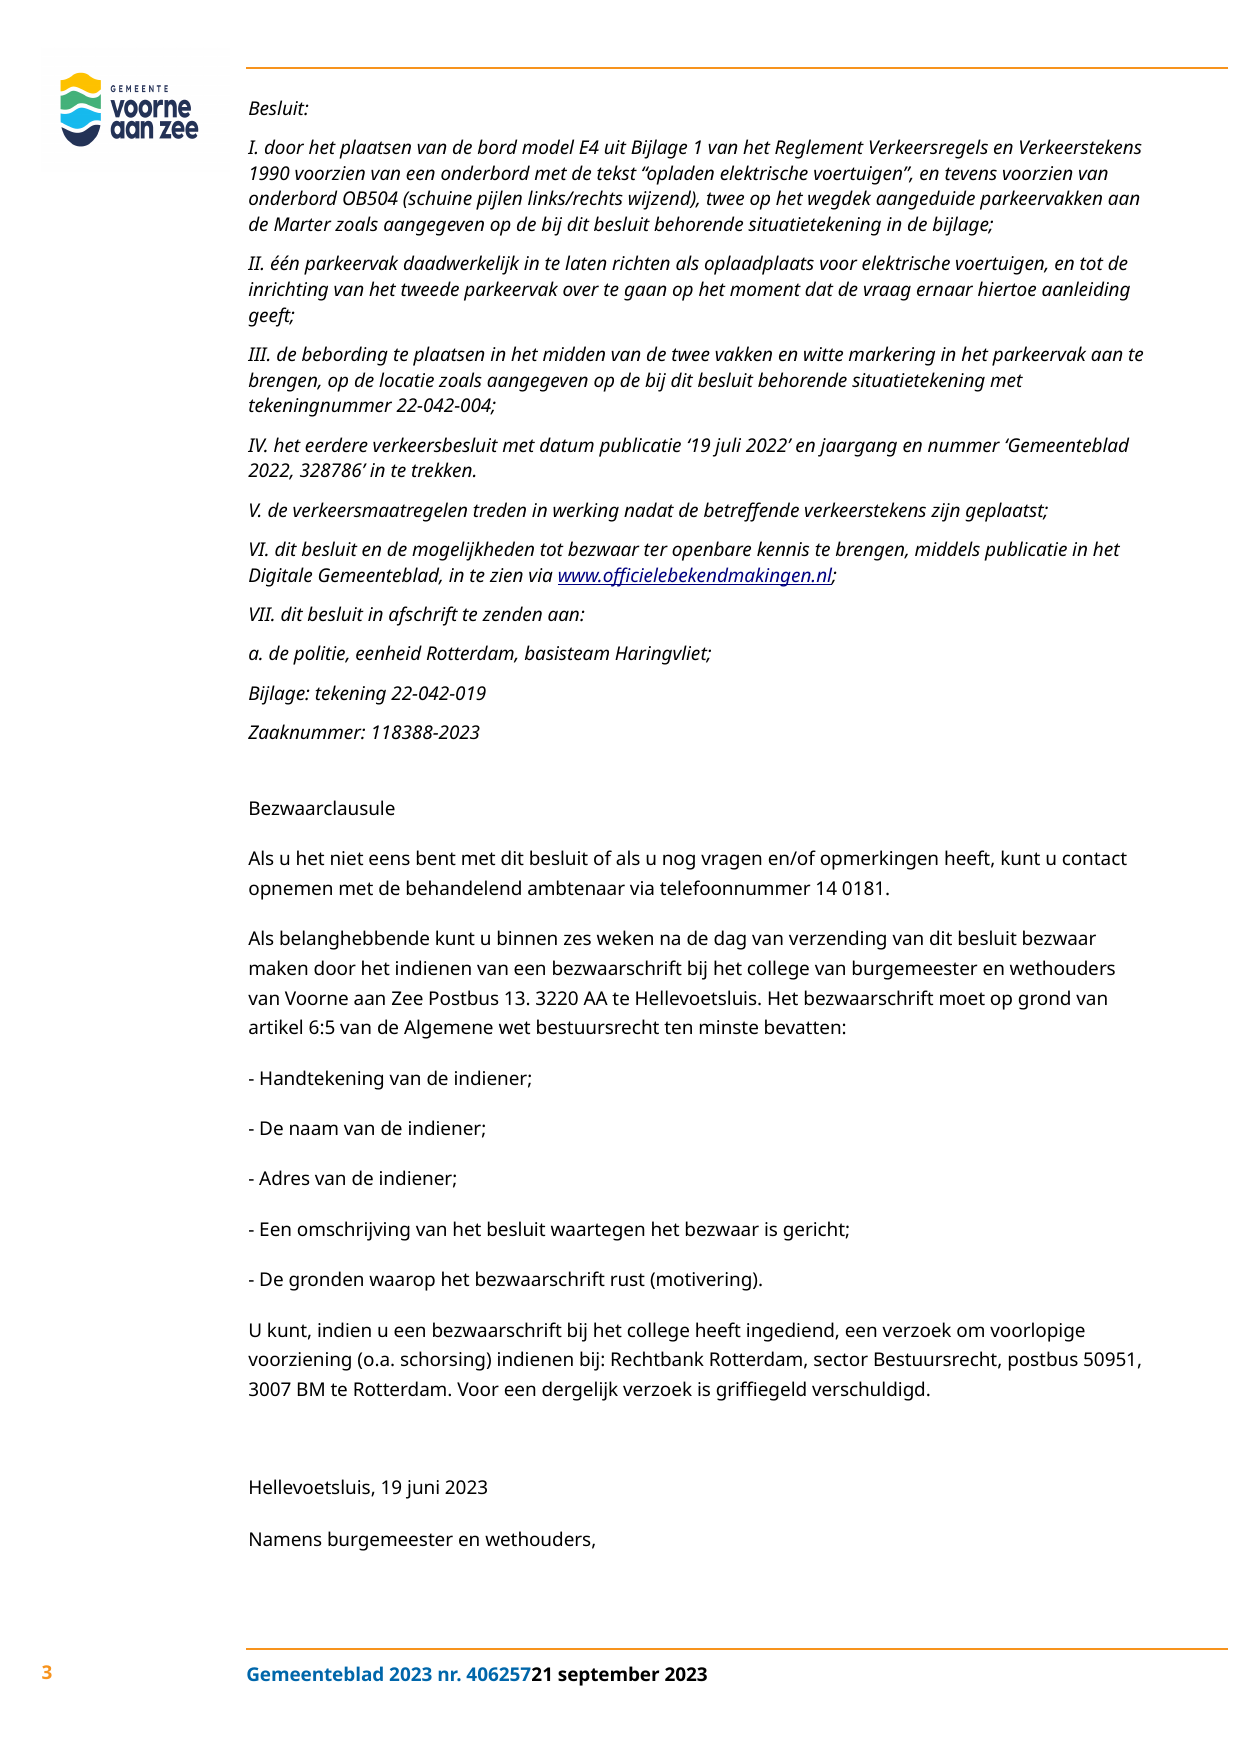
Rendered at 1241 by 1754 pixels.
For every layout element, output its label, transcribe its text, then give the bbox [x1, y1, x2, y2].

text Als belanghebbende kunt u binnen zes weken na de dag van verzending van dit besluit bezwaar maken door het indienen van een bezwaarschrift bij het college van burgemeester en wethouders van Voorne aan Zee Postbus 13. 3220 AA te Hellevoetsluis. Het bezwaarschrift moet op grond van artikel 6:5 van de Algemene wet bestuursrecht ten minste bevatten: [248, 926, 1152, 1040]
text IV. het eerdere verkeersbesluit met datum publicatie ‘19 juli 2022’ en jaargang en nummer ‘Gemeenteblad 2022, 328786’ in te trekken. [248, 432, 1152, 483]
text II. één parkeervak daadwerkelijk in te laten richten als oplaadplaats voor elektrische voertuigen, en tot de inrichting van het tweede parkeervak over te gaan op het moment dat de vraag ernaar hiertoe aanleiding geeft; [248, 251, 1152, 328]
text - Een omschrijving van het besluit waartegen het bezwaar is gericht; [248, 1216, 1152, 1242]
text Bijlage: tekening 22-042-019 [248, 680, 1152, 706]
picture [41, 47, 231, 172]
text I. door het plaatsen van de bord model E4 uit Bijlage 1 van het Reglement Verkeersregels en Verkeerstekens 1990 voorzien van een onderbord met de tekst “opladen elektrische voertuigen”, en tevens voorzien van onderbord OB504 (schuine pijlen links/rechts wijzend), twee op het wegdek aangeduide parkeervakken aan de Marter zoals aangegeven op de bij dit besluit behorende situatietekening in de bijlage; [248, 134, 1152, 237]
text VII. dit besluit in afschrift te zenden aan: [248, 601, 1152, 627]
text III. de bebording te plaatsen in het midden van de twee vakken en witte markering in het parkeervak aan te brengen, op de locatie zoals aangegeven op de bij dit besluit behorende situatietekening met tekeningnummer 22-042-004; [248, 341, 1152, 418]
text - De gronden waarop het bezwaarschrift rust (motivering). [248, 1266, 1152, 1292]
text - Handtekening van de indiener; [248, 1065, 1152, 1091]
text VI. dit besluit en de mogelijkheden tot bezwaar ter openbare kennis te brengen, middels publicatie in het Digitale Gemeenteblad, in te zien via www.officielebekendmakingen.nl; [248, 536, 1152, 588]
text U kunt, indien u een bezwaarschrift bij het college heeft ingediend, een verzoek om voorlopige voorziening (o.a. schorsing) indienen bij: Rechtbank Rotterdam, sector Bestuursrecht, postbus 50951, 3007 BM te Rotterdam. Voor een dergelijk verzoek is griffiegeld verschuldigd. [248, 1317, 1152, 1402]
text Zaaknummer: 118388-2023 [248, 719, 1152, 745]
text Namens burgemeester en wethouders, [248, 1526, 1152, 1551]
text V. de verkeersmaatregelen treden in werking nadat de betreffende verkeerstekens zijn geplaatst; [248, 497, 1152, 523]
text Bezwaarclausule [248, 795, 1152, 821]
text - De naam van de indiener; [248, 1115, 1152, 1141]
text a. de politie, eenheid Rotterdam, basisteam Haringvliet; [248, 641, 1152, 666]
text Besluit: [248, 95, 1152, 121]
text Hellevoetsluis, 19 juni 2023 [248, 1474, 1152, 1500]
text Als u het niet eens bent met dit besluit of als u nog vragen en/of opmerkingen heeft, kunt u contact opnemen met de behandelend ambtenaar via telefoonnummer 14 0181. [248, 846, 1152, 901]
text - Adres van de indiener; [248, 1166, 1152, 1191]
